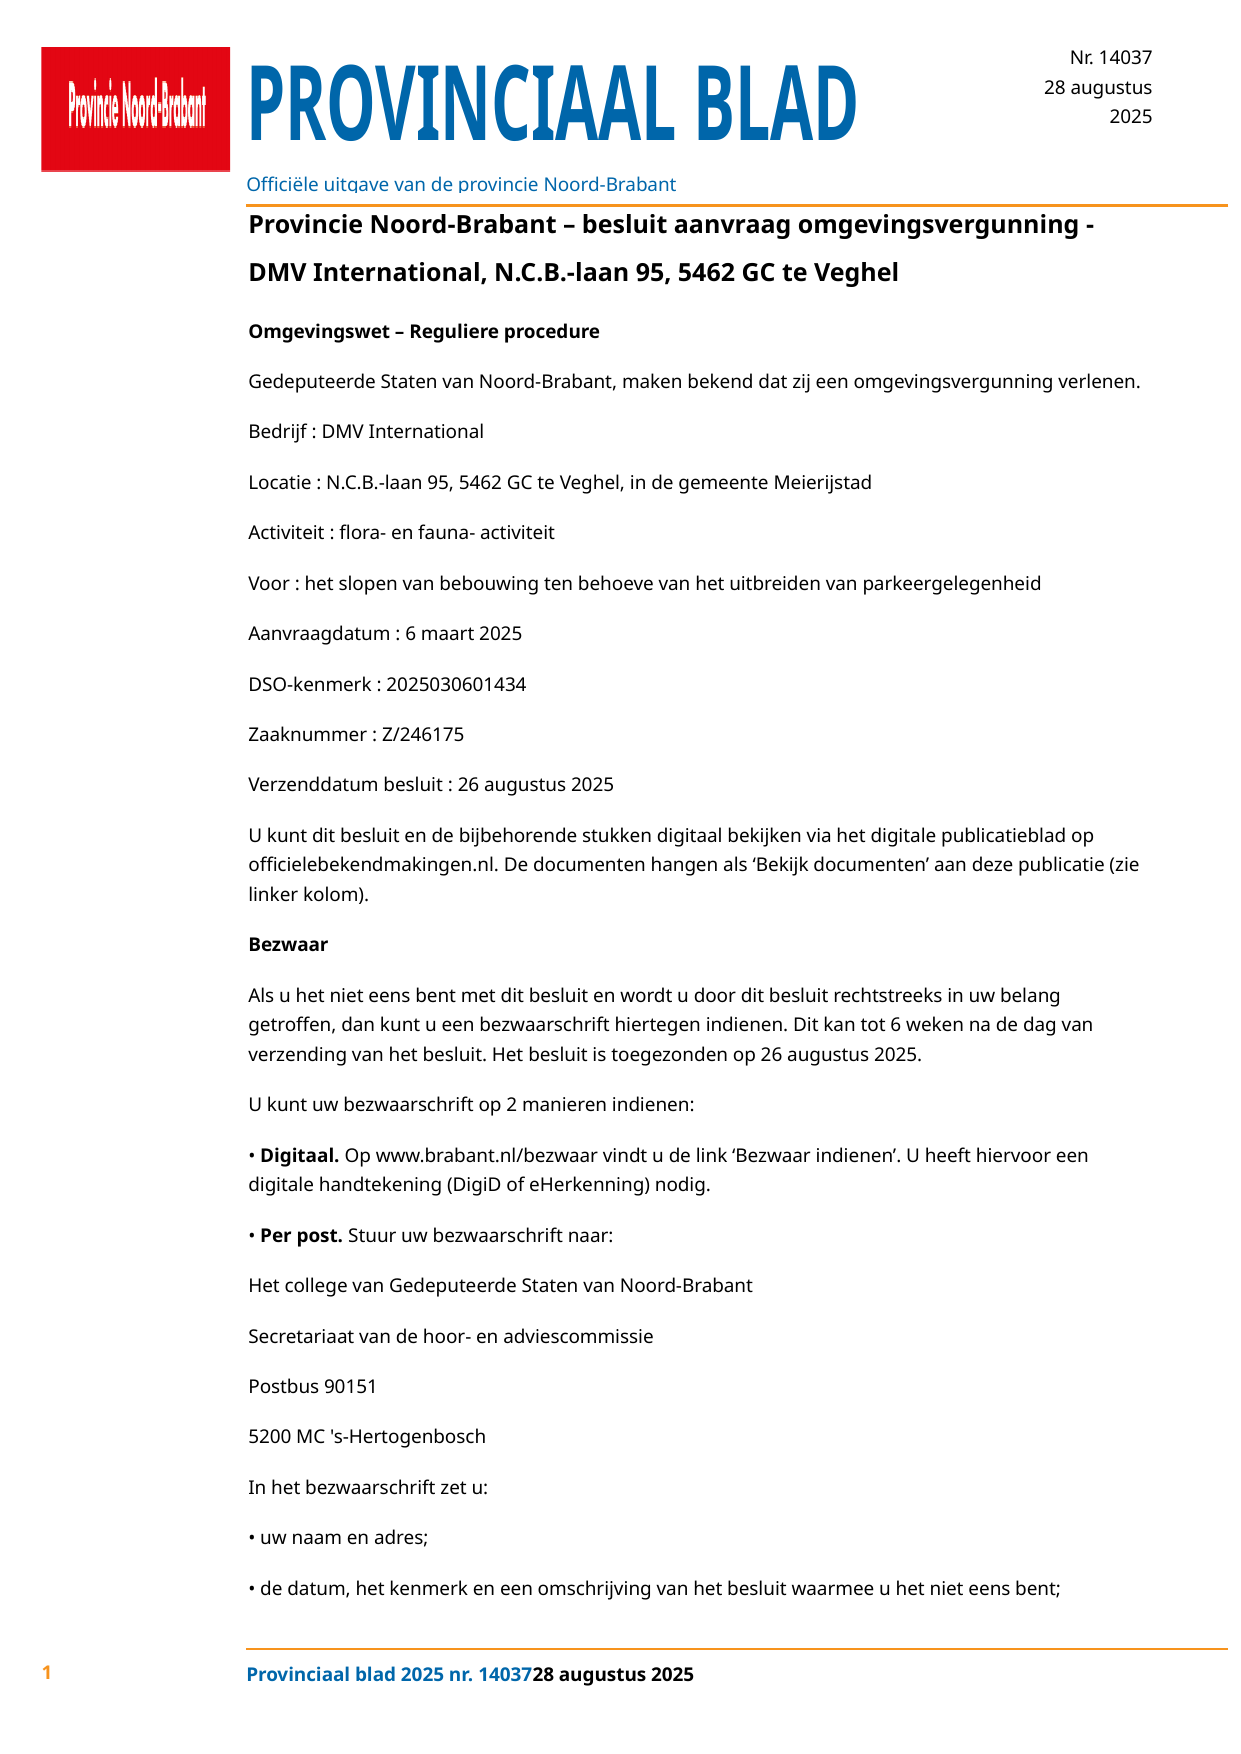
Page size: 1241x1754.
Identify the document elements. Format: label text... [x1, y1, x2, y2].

text U kunt uw bezwaarschrift op 2 manieren indienen: [248, 1092, 1152, 1117]
text Secretariaat van de hoor- en adviescommissie [248, 1323, 1152, 1349]
text U kunt dit besluit en de bijbehorende stukken digitaal bekijken via het digitale publicatieblad op officielebekendmakingen.nl. De documenten hangen als ‘Bekijk documenten’ aan deze publicatie (zie linker kolom). [248, 822, 1152, 907]
text Het college van Gedeputeerde Staten van Noord-Brabant [248, 1272, 1152, 1298]
text Omgevingswet – Reguliere procedure [248, 318, 1152, 344]
text Aanvraagdatum : 6 maart 2025 [248, 620, 1152, 646]
text DSO-kenmerk : 2025030601434 [248, 671, 1152, 697]
picture [41, 47, 231, 172]
text Activiteit : flora- en fauna- activiteit [248, 519, 1152, 545]
text 5200 MC 's‑Hertogenbosch [248, 1424, 1152, 1449]
text Bezwaar [248, 932, 1152, 957]
text Verzenddatum besluit : 26 augustus 2025 [248, 772, 1152, 797]
text Zaaknummer : Z/246175 [248, 721, 1152, 747]
text Provincie Noord-Brabant – besluit aanvraag omgevingsvergunning - DMV International, N.C.B.-laan 95, 5462 GC te Veghel [248, 207, 1152, 288]
text • Digitaal. Op www.brabant.nl/bezwaar vindt u de link ‘Bezwaar indienen’. U heeft hiervoor een digitale handtekening (DigiD of eHerkenning) nodig. [248, 1142, 1152, 1197]
text Bedrijf : DMV International [248, 419, 1152, 444]
text • uw naam en adres; [248, 1524, 1152, 1550]
text In het bezwaarschrift zet u: [248, 1474, 1152, 1500]
text Voor : het slopen van bebouwing ten behoeve van het uitbreiden van parkeergelegenheid [248, 570, 1152, 596]
text Gedeputeerde Staten van Noord-Brabant, maken bekend dat zij een omgevingsvergunning verlenen. [248, 368, 1152, 394]
text • de datum, het kenmerk en een omschrijving van het besluit waarmee u het niet eens bent; [248, 1575, 1152, 1601]
text Als u het niet eens bent met dit besluit en wordt u door dit besluit rechtstreeks in uw belang getroffen, dan kunt u een bezwaarschrift hiertegen indienen. Dit kan tot 6 weken na de dag van verzending van het besluit. Het besluit is toegezonden op 26 augustus 2025. [248, 982, 1152, 1067]
text • Per post. Stuur uw bezwaarschrift naar: [248, 1222, 1152, 1248]
text Postbus 90151 [248, 1373, 1152, 1399]
text Locatie : N.C.B.-laan 95, 5462 GC te Veghel, in de gemeente Meierijstad [248, 469, 1152, 495]
